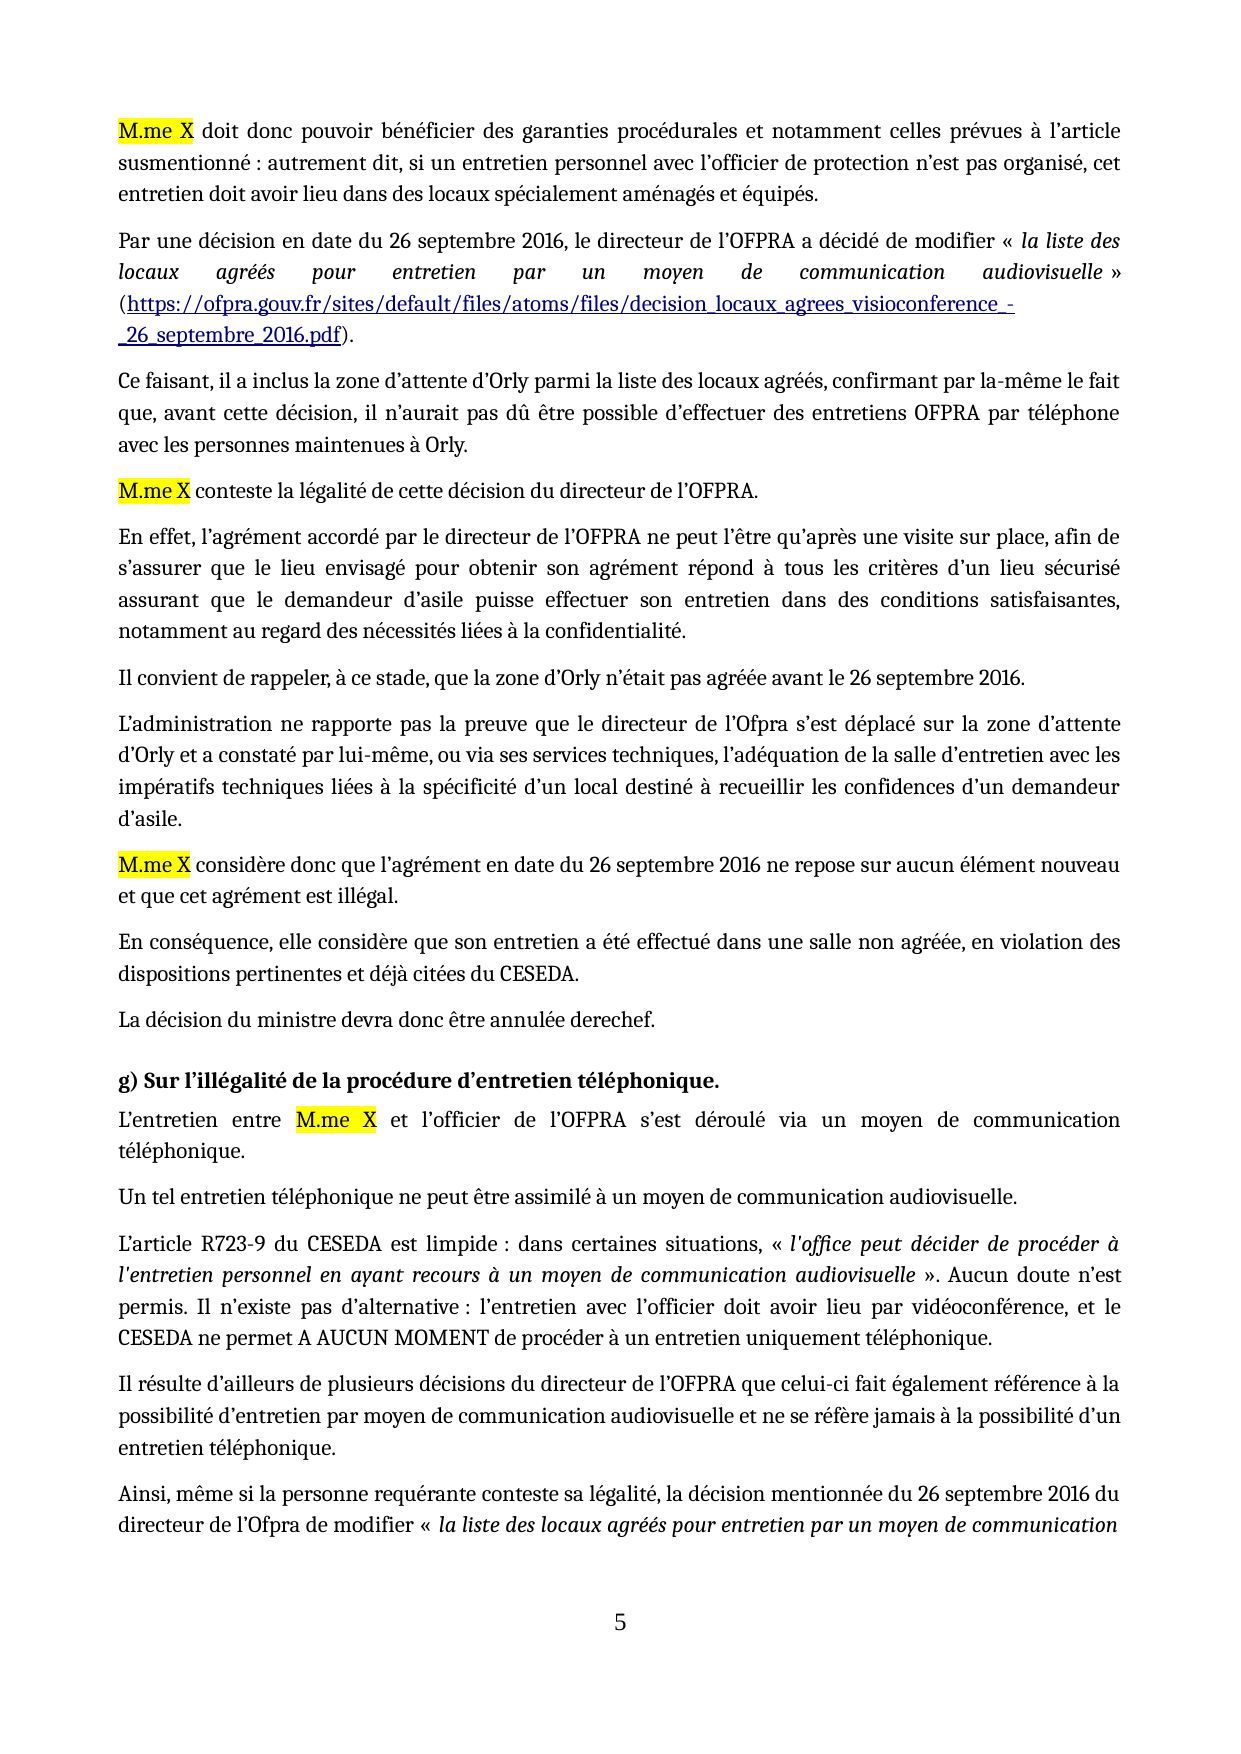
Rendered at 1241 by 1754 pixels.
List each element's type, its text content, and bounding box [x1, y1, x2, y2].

text Un tel entretien téléphonique ne peut être assimilé à un moyen de communication audiovisuelle. [118, 1184, 1122, 1211]
text En effet, l’agrément accordé par le directeur de l’OFPRA ne peut l’être qu’après une visite sur place, afin de s’assurer que le lieu envisagé pour obtenir son agrément répond à tous les critères d’un lieu sécurisé assurant que le demandeur d’asile puisse effectuer son entretien dans des conditions satisfaisantes, notamment au regard des nécessités liées à la confidentialité. [118, 524, 1122, 645]
text Il résulte d’ailleurs de plusieurs décisions du directeur de l’OFPRA que celui-ci fait également référence à la possibilité d’entretien par moyen de communication audiovisuelle et ne se réfère jamais à la possibilité d’un entretien téléphonique. [118, 1371, 1122, 1461]
text L’article R723-9 du CESEDA est limpide : dans certaines situations, « l'office peut décider de procéder à l'entretien personnel en ayant recours à un moyen de communication audiovisuelle ». Aucun doute n’est permis. Il n’existe pas d’alternative : l’entretien avec l’officier doit avoir lieu par vidéoconférence, et le CESEDA ne permet A AUCUN MOMENT de procéder à un entretien uniquement téléphonique. [118, 1230, 1122, 1351]
text M.me X conteste la légalité de cette décision du directeur de l’OFPRA. [118, 477, 1122, 504]
text L’administration ne rapporte pas la preuve que le directeur de l’Ofpra s’est déplacé sur la zone d’attente d’Orly et a constaté par lui-même, ou via ses services techniques, l’adéquation de la salle d’entretien avec les impératifs techniques liées à la spécificité d’un local destiné à recueillir les confidences d’un demandeur d’asile. [118, 711, 1122, 832]
text Ainsi, même si la personne requérante conteste sa légalité, la décision mentionnée du 26 septembre 2016 du directeur de l’Ofpra de modifier « la liste des locaux agréés pour entretien par un moyen de communication [118, 1480, 1122, 1538]
text Il convient de rappeler, à ce stade, que la zone d’Orly n’était pas agréée avant le 26 septembre 2016. [118, 664, 1122, 691]
text La décision du ministre devra donc être annulée derechef. [118, 1007, 1122, 1033]
text Par une décision en date du 26 septembre 2016, le directeur de l’OFPRA a décidé de modifier « la liste des locaux agréés pour entretien par un moyen de communication audiovisuelle » (https://ofpra.gouv.fr/sites/default/files/atoms/files/decision_locaux_agrees_visioconference_-_26_septembre_2016.pdf). [118, 227, 1122, 348]
text M.me X considère donc que l’agrément en date du 26 septembre 2016 ne repose sur aucun élément nouveau et que cet agrément est illégal. [118, 851, 1122, 909]
text Ce faisant, il a inclus la zone d’attente d’Orly parmi la liste des locaux agréés, confirmant par la-même le fait que, avant cette décision, il n’aurait pas dû être possible d’effectuer des entretiens OFPRA par téléphone avec les personnes maintenues à Orly. [118, 368, 1122, 458]
subtitle g) Sur l’illégalité de la procédure d’entretien téléphonique. [118, 1068, 1122, 1094]
text M.me X doit donc pouvoir bénéficier des garanties procédurales et notamment celles prévues à l’article susmentionné : autrement dit, si un entretien personnel avec l’officier de protection n’est pas organisé, cet entretien doit avoir lieu dans des locaux spécialement aménagés et équipés. [118, 118, 1122, 208]
text L’entretien entre M.me X et l’officier de l’OFPRA s’est déroulé via un moyen de communication téléphonique. [118, 1106, 1122, 1164]
text En conséquence, elle considère que son entretien a été effectué dans une salle non agréée, en violation des dispositions pertinentes et déjà citées du CESEDA. [118, 929, 1122, 987]
